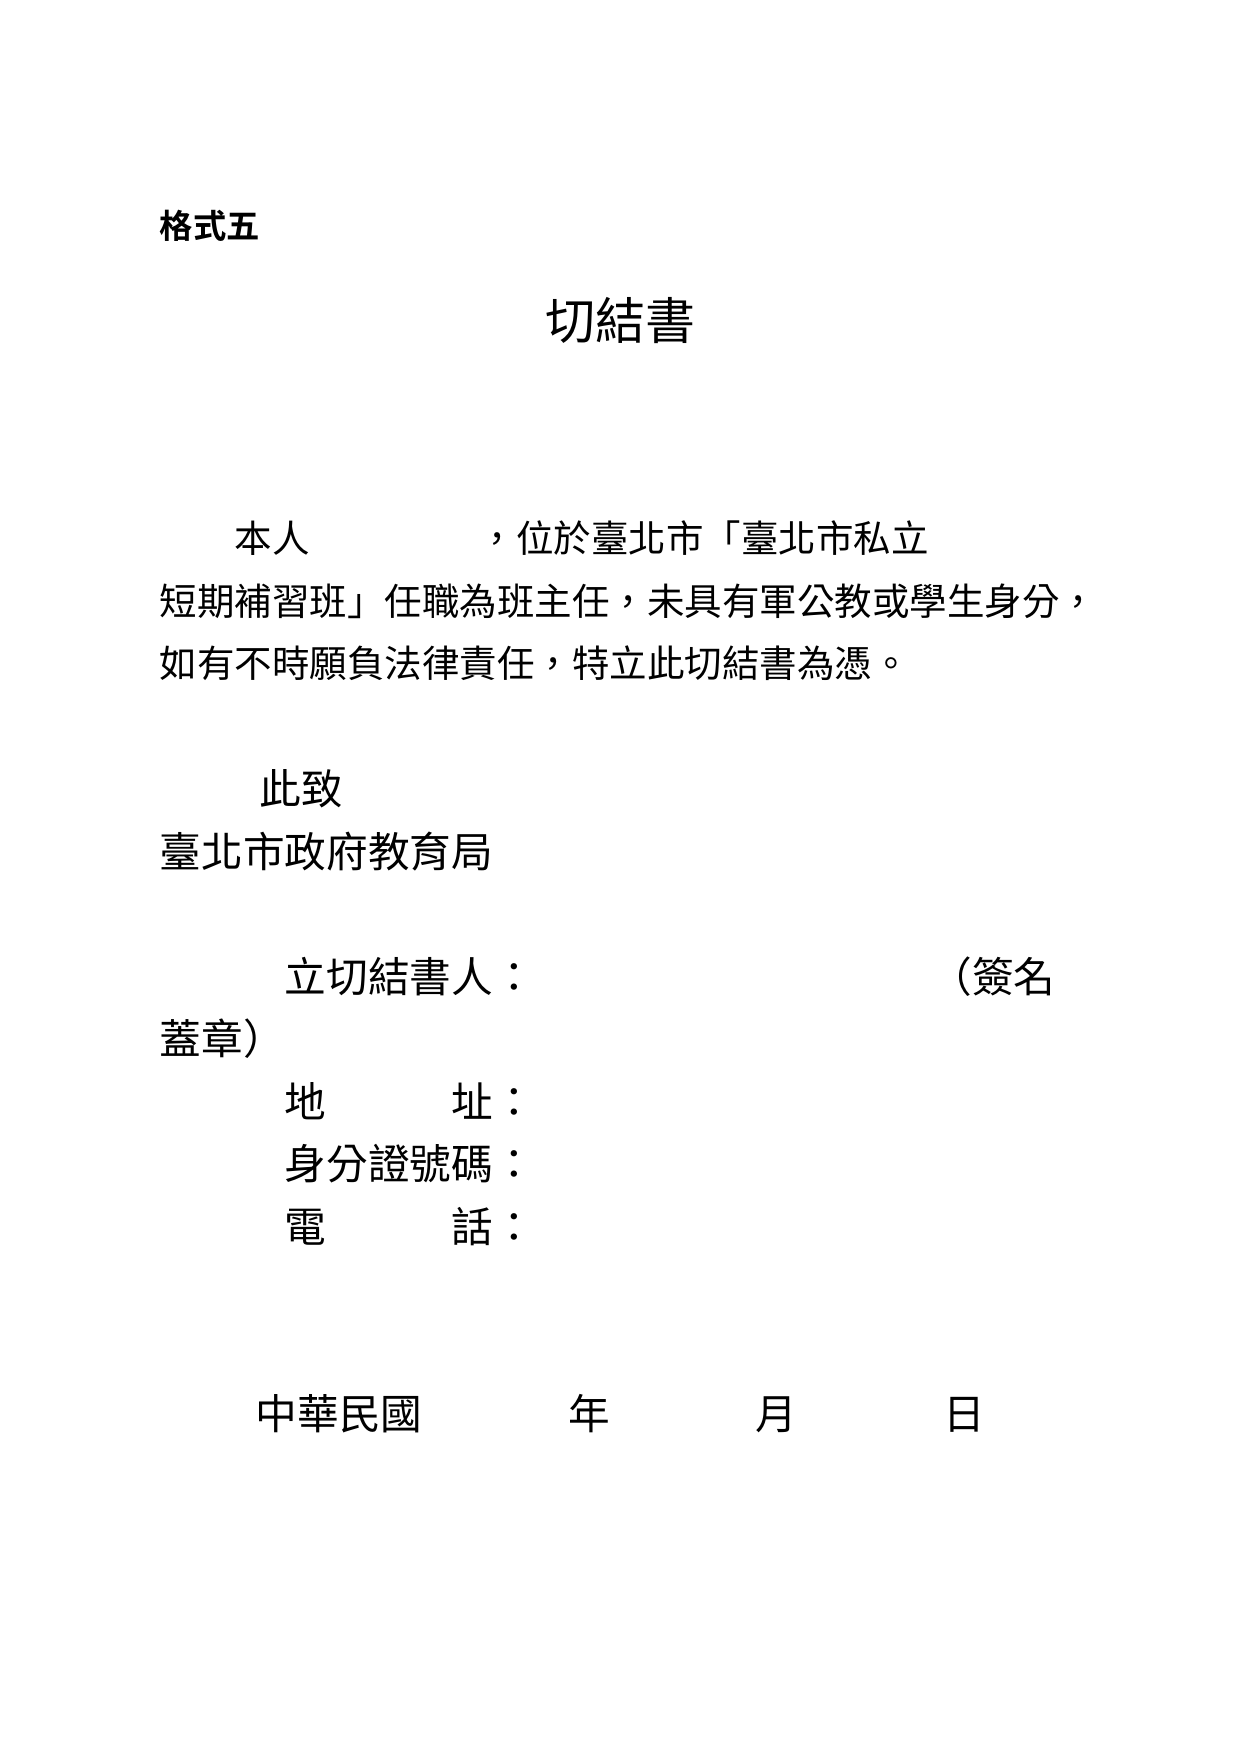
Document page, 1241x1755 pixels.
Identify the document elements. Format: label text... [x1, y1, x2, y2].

text 中華民國 年 月 日 [159, 1370, 1081, 1432]
text 此致 [159, 745, 1081, 807]
text 身分證號碼： [159, 1120, 1081, 1182]
text 格式五 [159, 182, 1081, 245]
text 地 址： [159, 1057, 1081, 1120]
text 電 話： [159, 1182, 1081, 1245]
text 切結書 [159, 245, 1081, 370]
text 本人 ，位於臺北市「臺北市私立 短期補習班」任職為班主任，未具有軍公教或學生身分，如有不時願負法律責任，特立此切結書為憑。 [159, 495, 1081, 682]
text 立切結書人： （簽名蓋章） [159, 932, 1081, 1057]
text 臺北市政府教育局 [159, 807, 1081, 870]
